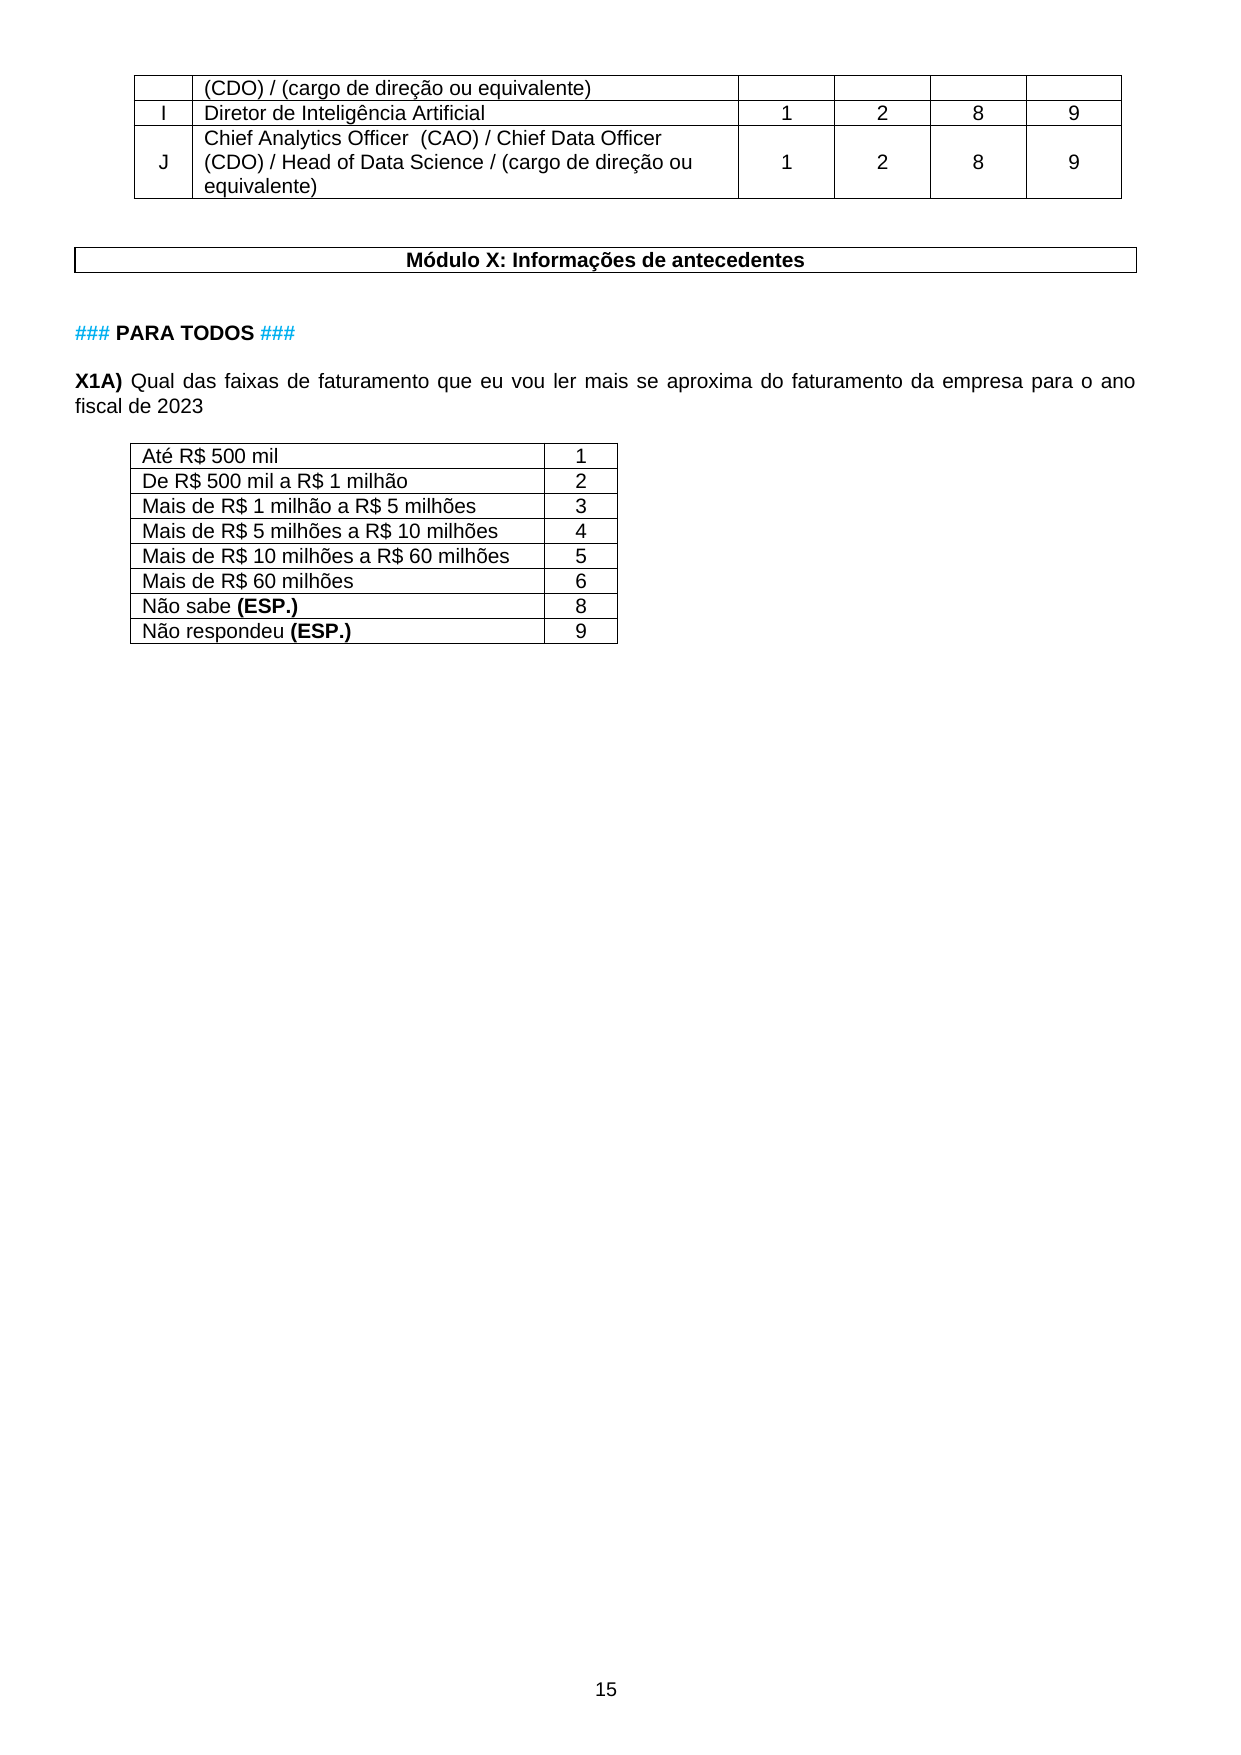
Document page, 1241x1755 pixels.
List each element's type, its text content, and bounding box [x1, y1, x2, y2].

table_cell (CDO) / (cargo de direção ou equivalente) [193, 76, 738, 100]
table_cell 2 [835, 126, 930, 198]
table_cell I [135, 101, 192, 125]
table_cell 1 [739, 101, 834, 125]
table_cell 3 [545, 494, 617, 518]
table_cell 8 [931, 126, 1026, 198]
table_cell Mais de R$ 5 milhões a R$ 10 milhões [131, 519, 544, 543]
table_cell 9 [1027, 101, 1121, 125]
table_cell 8 [931, 101, 1026, 125]
table_cell Não sabe (ESP.) [131, 594, 544, 618]
table_cell [931, 76, 1026, 100]
table_cell 1 [739, 126, 834, 198]
text ### PARA TODOS ### [75, 321, 1137, 345]
text X1A) Qual das faixas de faturamento que eu vou ler mais se aproxima do faturamento da empresa para o ano fiscal de 2023 [75, 369, 1137, 419]
table_cell [1027, 76, 1121, 100]
table_cell 9 [545, 619, 617, 643]
table_cell Chief Analytics Officer (CAO) / Chief Data Officer (CDO) / Head of Data Science / (cargo de direção ou equivalente) [193, 126, 738, 198]
table_cell [739, 76, 834, 100]
table_cell 9 [1027, 126, 1121, 198]
table_cell 6 [545, 569, 617, 593]
table_cell Diretor de Inteligência Artificial [193, 101, 738, 125]
table_header 1 [545, 444, 617, 468]
table_cell [135, 76, 192, 100]
table_cell 2 [835, 101, 930, 125]
table_cell 4 [545, 519, 617, 543]
table_header Módulo X: Informações de antecedentes [76, 248, 1136, 272]
table_cell De R$ 500 mil a R$ 1 milhão [131, 469, 544, 493]
table_cell [835, 76, 930, 100]
table_cell Mais de R$ 10 milhões a R$ 60 milhões [131, 544, 544, 568]
table_cell Mais de R$ 60 milhões [131, 569, 544, 593]
table_cell Não respondeu (ESP.) [131, 619, 544, 643]
table_cell 5 [545, 544, 617, 568]
table_cell J [135, 126, 192, 198]
table_cell 2 [545, 469, 617, 493]
table_cell 8 [545, 594, 617, 618]
table_cell Mais de R$ 1 milhão a R$ 5 milhões [131, 494, 544, 518]
table_header Até R$ 500 mil [131, 444, 544, 468]
